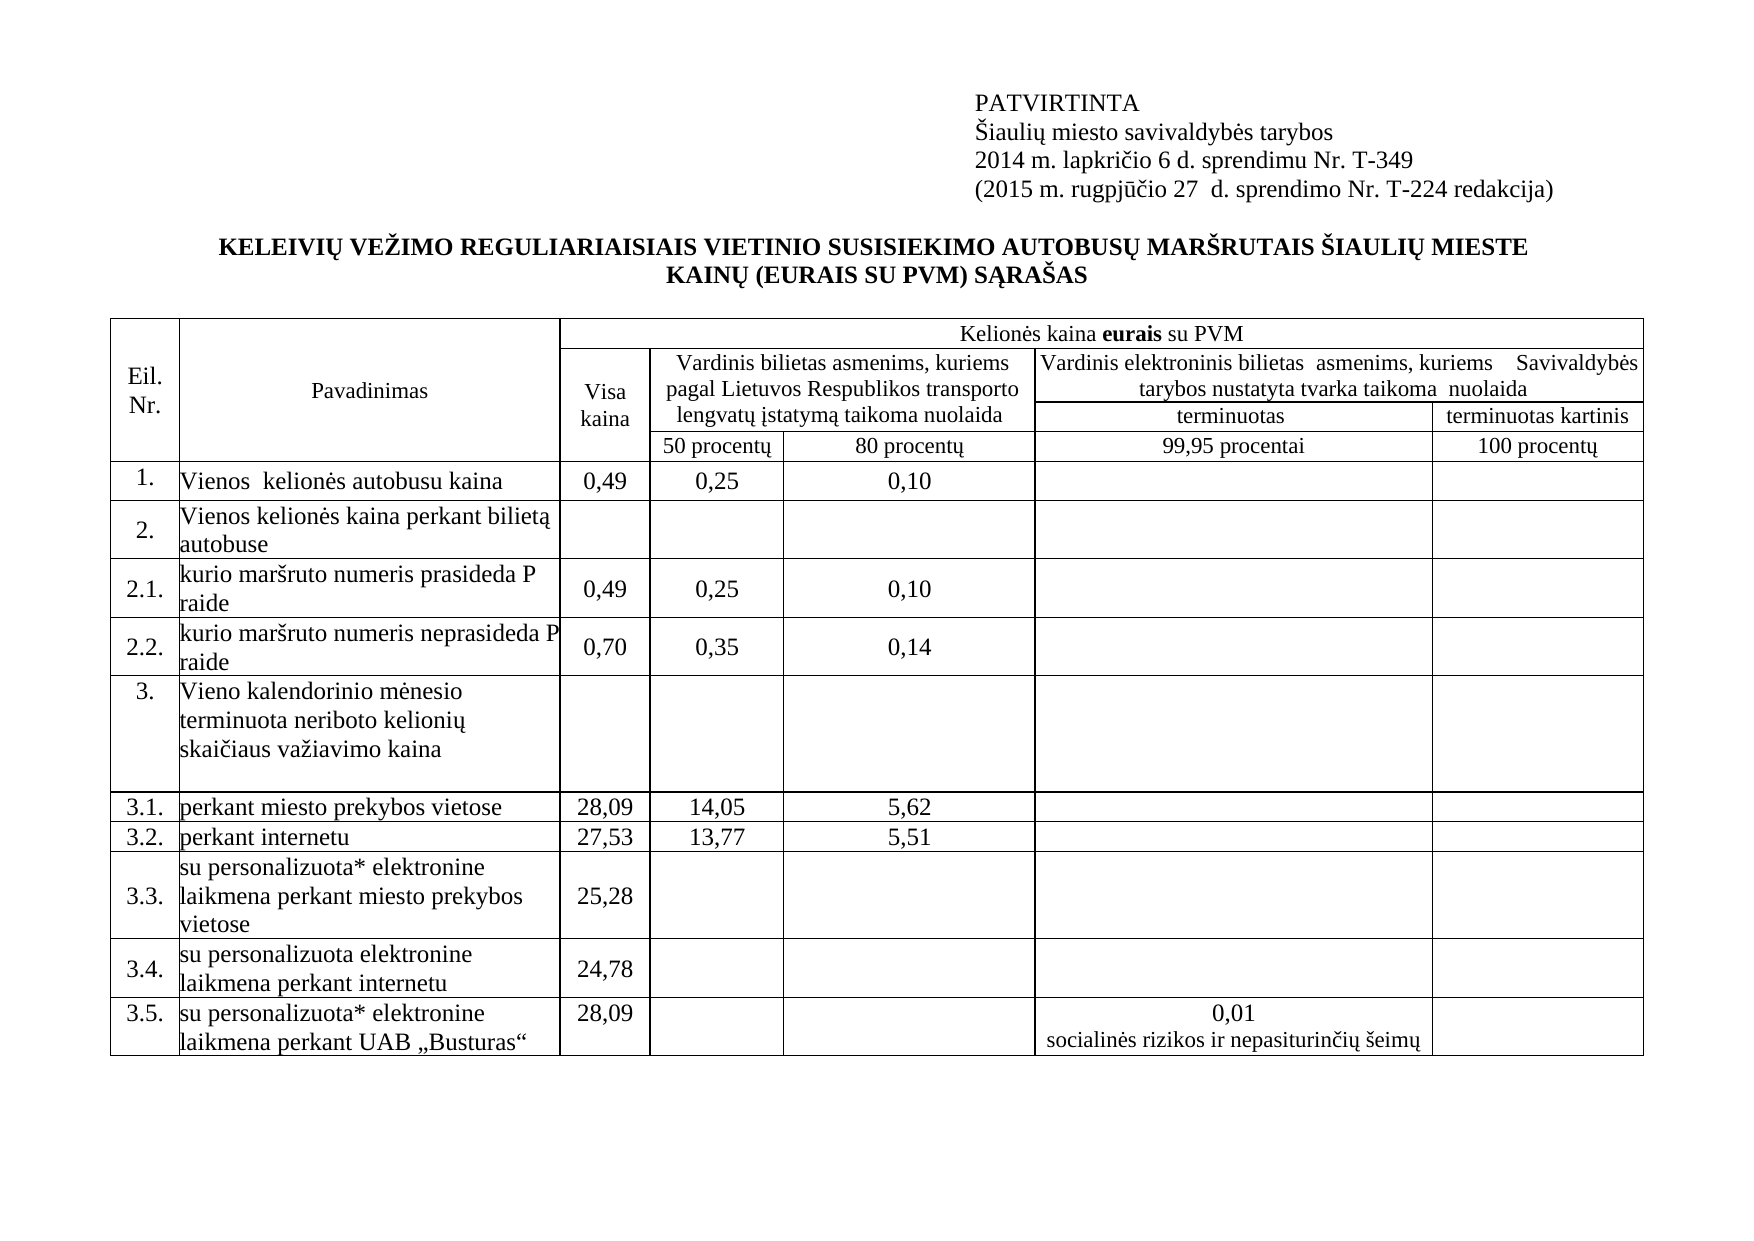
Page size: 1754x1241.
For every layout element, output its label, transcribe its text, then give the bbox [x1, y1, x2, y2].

table_cell 0,14 [784, 618, 1034, 675]
table_cell perkant miesto prekybos vietose [180, 793, 559, 821]
table_cell Vienos kelionės autobusu kaina [180, 462, 559, 500]
table_cell su personalizuota elektronine laikmena perkant internetu [180, 939, 559, 997]
table_cell [1433, 852, 1643, 938]
table_cell [1433, 462, 1643, 500]
table_cell 1. [111, 462, 179, 500]
table_header Kelionės kaina eurais su PVM [561, 319, 1643, 348]
table_cell [1644, 558, 1754, 617]
table_cell [1644, 938, 1754, 997]
table_cell [1644, 997, 1754, 1055]
table_cell 3.2. [111, 822, 179, 851]
table_cell [1433, 559, 1643, 617]
table_cell 14,05 [651, 793, 783, 821]
table_cell kurio maršruto numeris neprasideda P raide [180, 618, 559, 675]
table_cell [1433, 676, 1643, 791]
table_cell su personalizuota* elektronine laikmena perkant UAB „Busturas“ [180, 998, 559, 1055]
table_cell terminuotas [1036, 403, 1432, 431]
table_cell Vieno kalendorinio mėnesio terminuota neriboto kelionių skaičiaus važiavimo kaina [180, 676, 559, 791]
table_cell [1036, 939, 1432, 997]
table_cell [1644, 401, 1754, 431]
table_cell 100 procentų [1433, 432, 1643, 461]
table_cell [1644, 500, 1754, 558]
table_cell 2. [111, 501, 179, 558]
table_cell 3.5. [111, 998, 179, 1055]
table_cell terminuotas kartinis [1433, 403, 1643, 431]
table_cell [651, 939, 783, 997]
table_cell 28,09 [561, 793, 649, 821]
table_cell Vienos kelionės kaina perkant bilietą autobuse [180, 501, 559, 558]
table_cell 0,01 socialinės rizikos ir nepasiturinčių šeimų [1036, 998, 1432, 1055]
text PATVIRTINTA [974, 88, 1636, 117]
table_cell 27,53 [561, 822, 649, 851]
table_cell 99,95 procentai [1036, 432, 1432, 461]
table_cell 5,51 [784, 822, 1034, 851]
table_cell Vardinis bilietas asmenims, kuriems pagal Lietuvos Respublikos transporto lengvatų įstatymą taikoma nuolaida [651, 349, 1034, 431]
table_cell kurio maršruto numeris prasideda P raide [180, 559, 559, 617]
table_cell 0,25 [651, 462, 783, 500]
table_cell 3. [111, 676, 179, 791]
table_cell 24,78 [561, 939, 649, 997]
table_cell 3.3. [111, 852, 179, 938]
table_cell [1644, 675, 1754, 791]
table_cell [784, 501, 1034, 558]
table_cell [1433, 939, 1643, 997]
table_cell [1644, 791, 1754, 821]
table_cell [1433, 793, 1643, 821]
table_cell [1036, 676, 1432, 791]
table_cell 0,35 [651, 618, 783, 675]
table_cell [1644, 851, 1754, 938]
table_cell 5,62 [784, 793, 1034, 821]
text Šiaulių miesto savivaldybės tarybos [974, 117, 1636, 145]
table_cell [651, 998, 783, 1055]
text 2014 m. lapkričio 6 d. sprendimu Nr. T-349 [974, 145, 1636, 174]
table_cell [784, 939, 1034, 997]
table_cell [784, 676, 1034, 791]
table_cell 0,70 [561, 618, 649, 675]
table_cell [1036, 852, 1432, 938]
table_cell 0,49 [561, 462, 649, 500]
table_cell [784, 852, 1034, 938]
table_cell perkant internetu [180, 822, 559, 851]
table_cell 0,49 [561, 559, 649, 617]
table_cell [1644, 461, 1754, 500]
table_cell 50 procentų [651, 432, 783, 461]
table_cell 13,77 [651, 822, 783, 851]
table_header [1644, 318, 1754, 348]
table_cell [561, 501, 649, 558]
table_cell [561, 676, 649, 791]
table_cell 25,28 [561, 852, 649, 938]
table_cell [1433, 998, 1643, 1055]
table_cell 2.2. [111, 618, 179, 675]
table_cell [651, 852, 783, 938]
table_header Pavadinimas [180, 319, 559, 461]
table_header Eil. Nr. [111, 319, 179, 461]
table_cell [651, 676, 783, 791]
table_cell 0,10 [784, 462, 1034, 500]
table_cell [1433, 822, 1643, 851]
table_cell Visa kaina [561, 349, 649, 461]
table_cell [1036, 462, 1432, 500]
table_cell [1036, 618, 1432, 675]
table_cell Vardinis elektroninis bilietas asmenims, kuriems Savivaldybės tarybos nustatyta tvarka taikoma nuolaida [1036, 349, 1643, 401]
table_cell [1036, 793, 1432, 821]
table_cell [651, 501, 783, 558]
table_cell [1644, 821, 1754, 851]
text KELEIVIŲ VEŽIMO REGULIARIAISIAIS VIETINIO SUSISIEKIMO AUTOBUSŲ MARŠRUTAIS ŠIAULIŲ MIESTE [118, 232, 1636, 260]
table_cell 2.1. [111, 559, 179, 617]
table_cell 28,09 [561, 998, 649, 1055]
text (2015 m. rugpjūčio 27 d. sprendimo Nr. T-224 redakcija) [974, 174, 1636, 203]
table_cell 0,10 [784, 559, 1034, 617]
table_cell 3.4. [111, 939, 179, 997]
table_cell su personalizuota* elektronine laikmena perkant miesto prekybos vietose [180, 852, 559, 938]
table_cell [1036, 822, 1432, 851]
text KAINŲ (EURAIS SU PVM) SĄRAŠAS [118, 260, 1636, 289]
table_cell [1644, 617, 1754, 675]
table_cell 0,25 [651, 559, 783, 617]
table_cell 80 procentų [784, 432, 1034, 461]
table_cell [1644, 348, 1754, 401]
table_cell 3.1. [111, 793, 179, 821]
table_cell [1036, 559, 1432, 617]
table_cell [1036, 501, 1432, 558]
table_cell [1433, 501, 1643, 558]
table_cell [1433, 618, 1643, 675]
table_cell [1644, 431, 1754, 461]
table_cell [784, 998, 1034, 1055]
